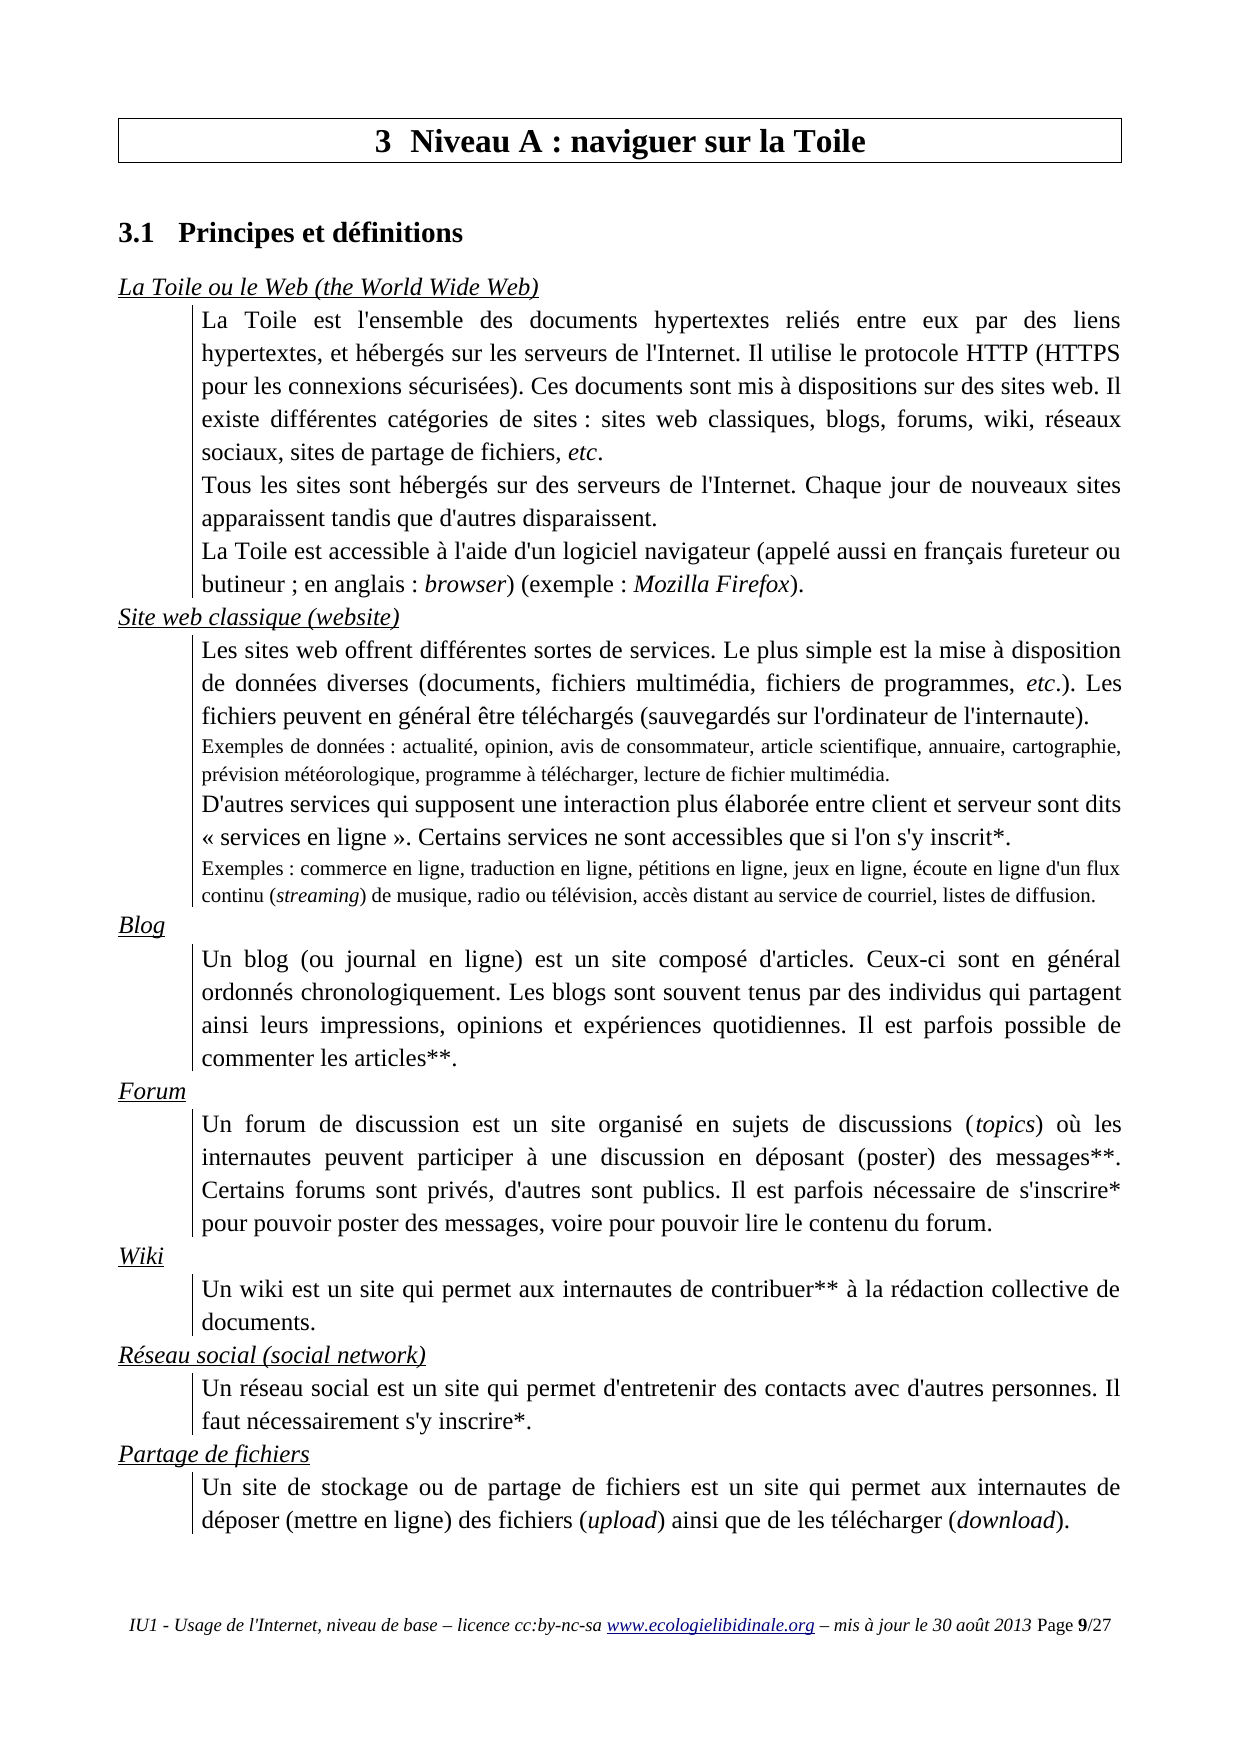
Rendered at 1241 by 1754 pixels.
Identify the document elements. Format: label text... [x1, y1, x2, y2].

text Un réseau social est un site qui permet d'entretenir des contacts avec d'autres personnes. Il faut nécessairement s'y inscrire*. [193, 1373, 1122, 1435]
text Réseau social (social network) [118, 1340, 1122, 1369]
text Un wiki est un site qui permet aux internautes de contribuer** à la rédaction collective de documents. [193, 1274, 1122, 1336]
text Un blog (ou journal en ligne) est un site composé d'articles. Ceux-ci sont en général ordonnés chronologiquement. Les blogs sont souvent tenus par des individus qui partagent ainsi leurs impressions, opinions et expériences quotidiennes. Il est parfois possible de commenter les articles**. [193, 944, 1122, 1071]
text Un forum de discussion est un site organisé en sujets de discussions (topics) où les internautes peuvent participer à une discussion en déposant (poster) des messages**. Certains forums sont privés, d'autres sont publics. Il est parfois nécessaire de s'inscrire* pour pouvoir poster des messages, voire pour pouvoir lire le contenu du forum. [193, 1109, 1122, 1237]
text La Toile ou le Web (the World Wide Web) [118, 272, 1122, 301]
text Tous les sites sont hébergés sur des serveurs de l'Internet. Chaque jour de nouveaux sites apparaissent tandis que d'autres disparaissent. [193, 470, 1122, 532]
text D'autres services qui supposent une interaction plus élaborée entre client et serveur sont dits « services en ligne ». Certains services ne sont accessibles que si l'on s'y inscrit*. [193, 789, 1122, 851]
text Exemples : commerce en ligne, traduction en ligne, pétitions en ligne, jeux en ligne, écoute en ligne d'un flux continu (streaming) de musique, radio ou télévision, accès distant au service de courriel, listes de diffusion. [193, 855, 1122, 907]
text Blog [118, 911, 1122, 939]
text Un site de stockage ou de partage de fichiers est un site qui permet aux internautes de déposer (mettre en ligne) des fichiers (upload) ainsi que de les télécharger (download). [193, 1472, 1122, 1534]
text La Toile est l'ensemble des documents hypertextes reliés entre eux par des liens hypertextes, et hébergés sur les serveurs de l'Internet. Il utilise le protocole HTTP (HTTPS pour les connexions sécurisées). Ces documents sont mis à dispositions sur des sites web. Il existe différentes catégories de sites : sites web classiques, blogs, forums, wiki, réseaux sociaux, sites de partage de fichiers, etc. [193, 305, 1122, 466]
subtitle Niveau A : naviguer sur la Toile [119, 119, 1121, 162]
text Forum [118, 1076, 1122, 1104]
text Site web classique (website) [118, 602, 1122, 631]
subtitle Principes et définitions [118, 216, 1122, 249]
text Wiki [118, 1241, 1122, 1269]
text La Toile est accessible à l'aide d'un logiciel navigateur (appelé aussi en français fureteur ou butineur ; en anglais : browser) (exemple : Mozilla Firefox). [193, 536, 1122, 598]
text Exemples de données : actualité, opinion, avis de consommateur, article scientifique, annuaire, cartographie, prévision météorologique, programme à télécharger, lecture de fichier multimédia. [193, 734, 1122, 786]
text Les sites web offrent différentes sortes de services. Le plus simple est la mise à disposition de données diverses (documents, fichiers multimédia, fichiers de programmes, etc.). Les fichiers peuvent en général être téléchargés (sauvegardés sur l'ordinateur de l'internaute). [193, 635, 1122, 730]
text Partage de fichiers [118, 1439, 1122, 1468]
